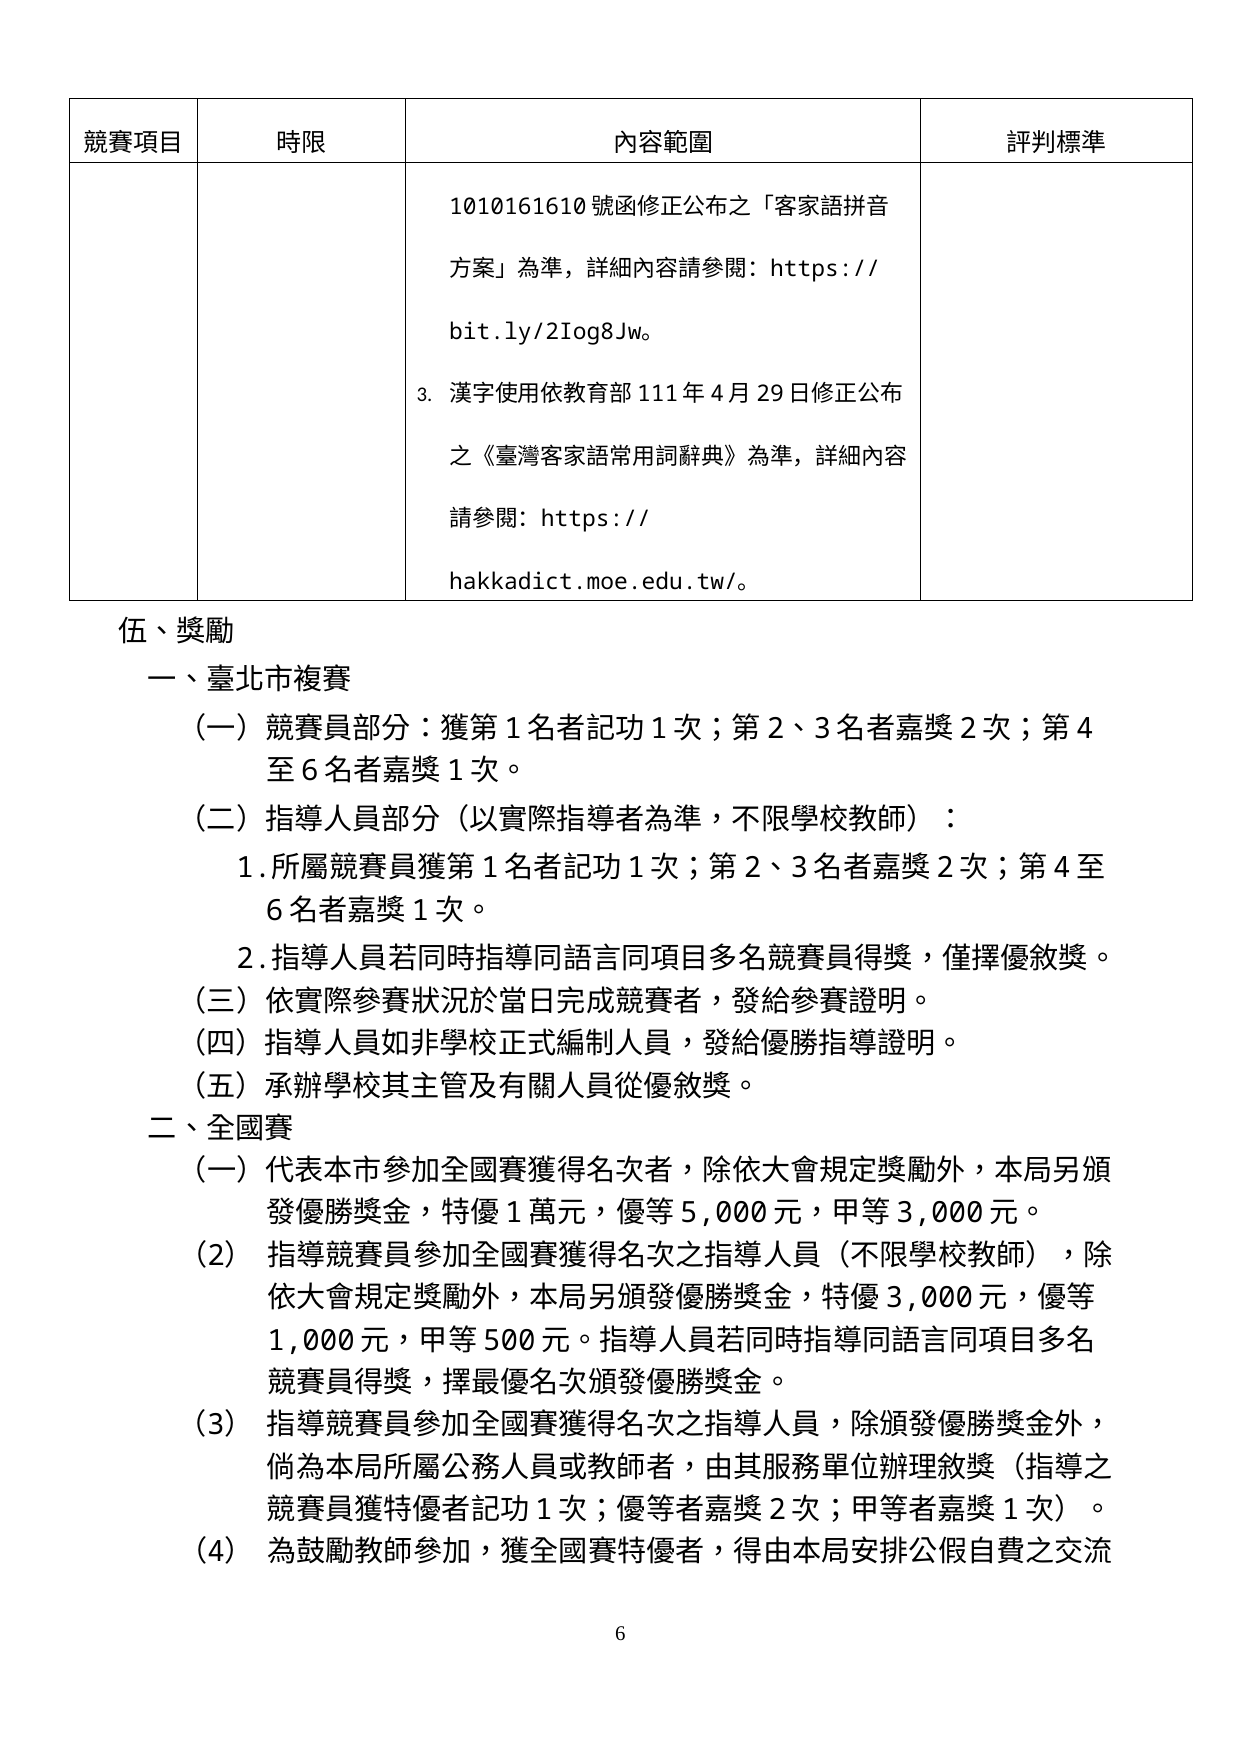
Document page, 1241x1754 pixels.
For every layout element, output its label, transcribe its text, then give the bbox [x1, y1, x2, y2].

list 指導競賽員參加全國賽獲得名次之指導人員（不限學校教師），除依大會規定獎勵外，本局另頒發優勝獎金，特優3,000元，優等1,000元，甲等500元。指導人員若同時指導同語言同項目多名競賽員得獎，擇最優名次頒發優勝獎金。 [178, 1231, 1122, 1401]
table_header 時限 [198, 99, 405, 162]
list 為鼓勵教師參加，獲全國賽特優者，得由本局安排公假自費之交流 [178, 1528, 1122, 1570]
text 1.所屬競賽員獲第1名者記功1次；第2、3名者嘉獎2次；第4至6名者嘉獎1次。 [236, 844, 1122, 929]
text （一）競賽員部分：獲第1名者記功1次；第2、3名者嘉獎2次；第4至6名者嘉獎1次。 [177, 704, 1122, 789]
text （五）承辦學校其主管及有關人員從優敘獎。 [177, 1062, 1122, 1104]
text （二）指導人員部分（以實際指導者為準，不限學校教師）： [177, 796, 1122, 838]
text 一、臺北市複賽 [148, 656, 1122, 698]
table_cell [198, 163, 405, 600]
table_cell 1010161610號函修正公布之「客家語拼音方案」為準，詳細內容請參閱：https://bit.ly/2Iog8Jw。 漢字使用依教育部111年4月29日修正公布之《臺灣客家語常用詞辭典》為準，詳細內容請參閱：https://hakkadict.moe.edu.tw/。 [406, 163, 920, 600]
table_header 評判標準 [921, 99, 1192, 162]
text 二、全國賽 [148, 1104, 1122, 1147]
table_header 內容範圍 [406, 99, 920, 162]
text 2.指導人員若同時指導同語言同項目多名競賽員得獎，僅擇優敘獎。 [236, 935, 1122, 977]
text 伍、獎勵 [118, 607, 1122, 650]
table_header 競賽項目 [70, 99, 197, 162]
list 指導競賽員參加全國賽獲得名次之指導人員，除頒發優勝獎金外，倘為本局所屬公務人員或教師者，由其服務單位辦理敘獎（指導之競賽員獲特優者記功1次；優等者嘉獎2次；甲等者嘉獎1次）。 [178, 1401, 1122, 1528]
text （三）依實際參賽狀況於當日完成競賽者，發給參賽證明。 [177, 977, 1122, 1020]
table_cell [70, 163, 197, 600]
text （一）代表本市參加全國賽獲得名次者，除依大會規定獎勵外，本局另頒發優勝獎金，特優1萬元，優等5,000元，甲等3,000元。 [178, 1147, 1122, 1231]
table_cell [921, 163, 1192, 600]
text （四）指導人員如非學校正式編制人員，發給優勝指導證明。 [177, 1020, 1122, 1062]
